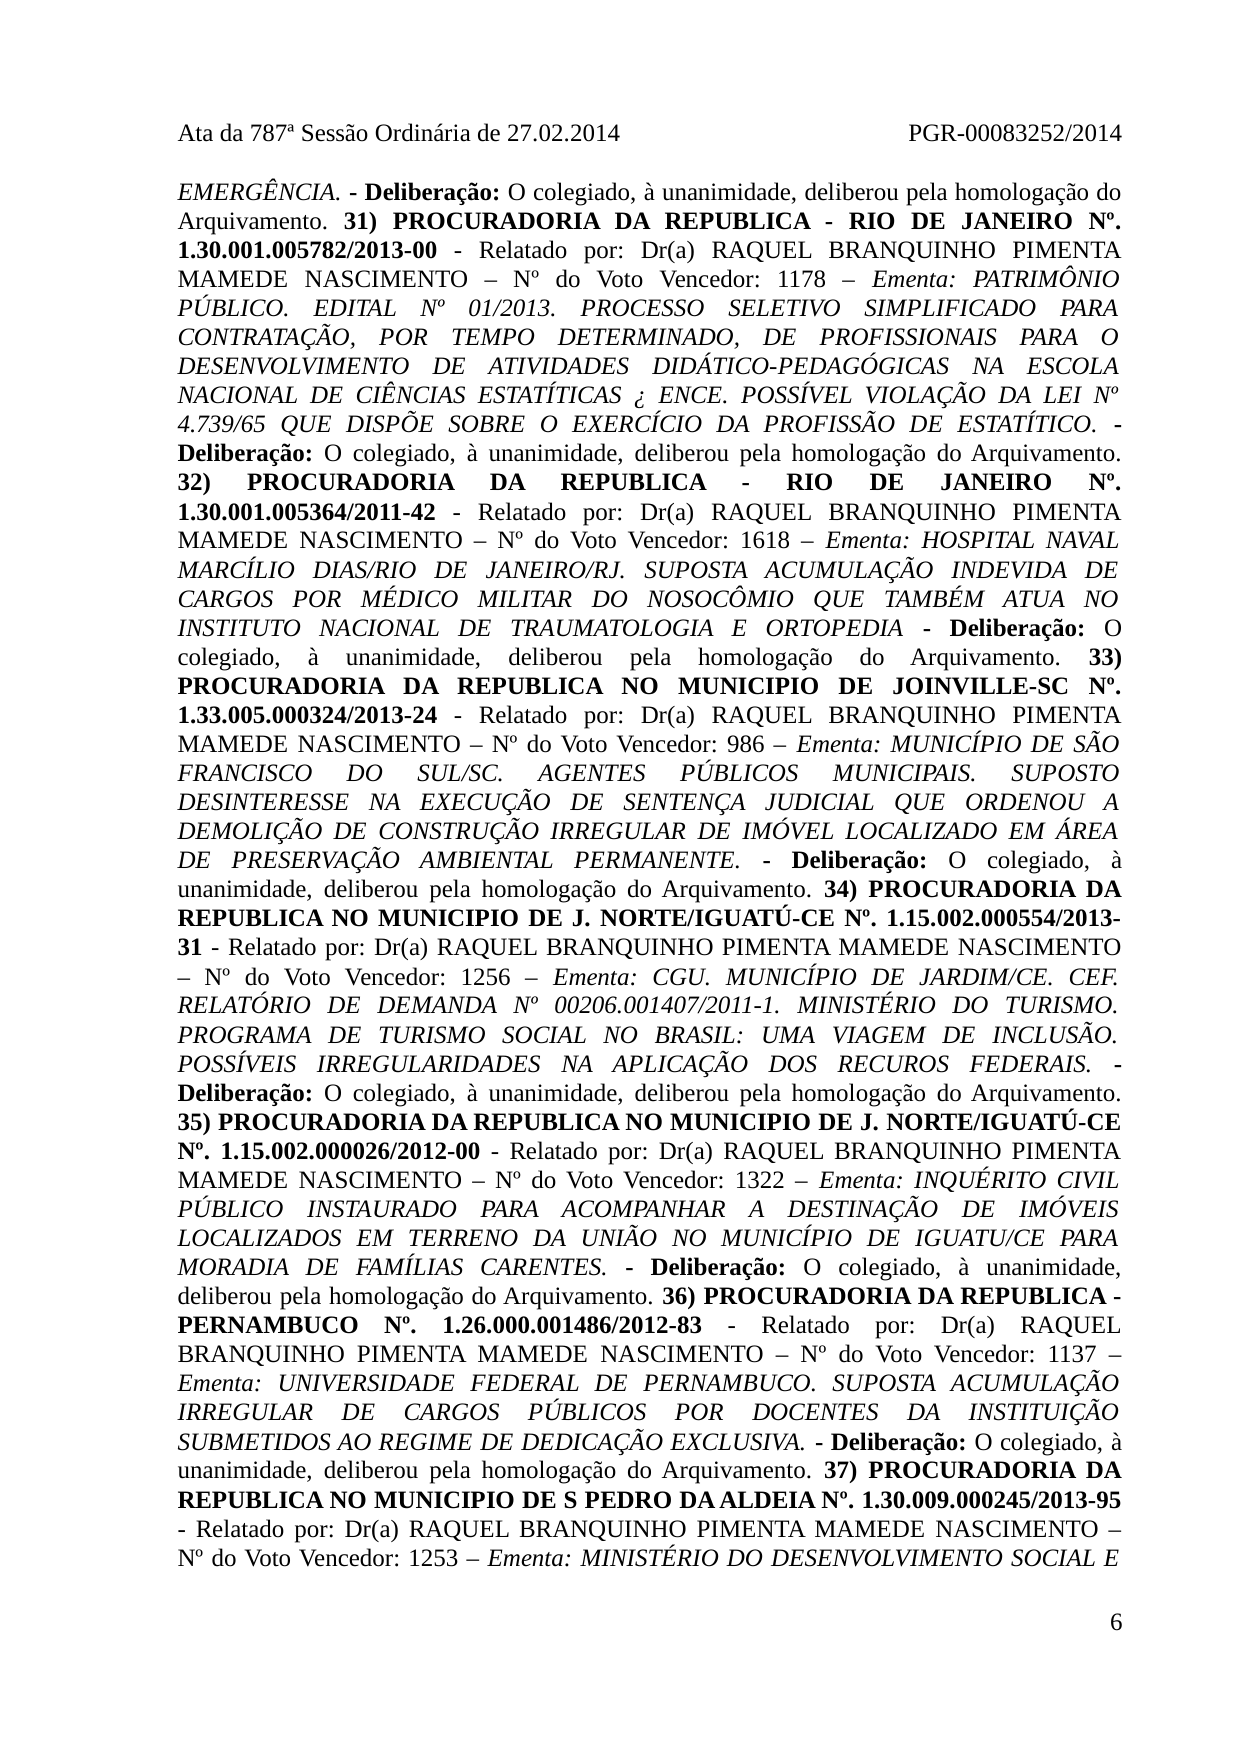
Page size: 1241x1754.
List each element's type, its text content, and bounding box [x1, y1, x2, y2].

text EMERGÊNCIA. - Deliberação: O colegiado, à unanimidade, deliberou pela homologação do Arquivamento. 31) PROCURADORIA DA REPUBLICA - RIO DE JANEIRO Nº. 1.30.001.005782/2013-00 - Relatado por: Dr(a) RAQUEL BRANQUINHO PIMENTA MAMEDE NASCIMENTO – Nº do Voto Vencedor: 1178 – Ementa: PATRIMÔNIO PÚBLICO. EDITAL Nº 01/2013. PROCESSO SELETIVO SIMPLIFICADO PARA CONTRATAÇÃO, POR TEMPO DETERMINADO, DE PROFISSIONAIS PARA O DESENVOLVIMENTO DE ATIVIDADES DIDÁTICO-PEDAGÓGICAS NA ESCOLA NACIONAL DE CIÊNCIAS ESTATÍTICAS ¿ ENCE. POSSÍVEL VIOLAÇÃO DA LEI Nº 4.739/65 QUE DISPÕE SOBRE O EXERCÍCIO DA PROFISSÃO DE ESTATÍTICO. - Deliberação: O colegiado, à unanimidade, deliberou pela homologação do Arquivamento. 32) PROCURADORIA DA REPUBLICA - RIO DE JANEIRO Nº. 1.30.001.005364/2011-42 - Relatado por: Dr(a) RAQUEL BRANQUINHO PIMENTA MAMEDE NASCIMENTO – Nº do Voto Vencedor: 1618 – Ementa: HOSPITAL NAVAL MARCÍLIO DIAS/RIO DE JANEIRO/RJ. SUPOSTA ACUMULAÇÃO INDEVIDA DE CARGOS POR MÉDICO MILITAR DO NOSOCÔMIO QUE TAMBÉM ATUA NO INSTITUTO NACIONAL DE TRAUMATOLOGIA E ORTOPEDIA - Deliberação: O colegiado, à unanimidade, deliberou pela homologação do Arquivamento. 33) PROCURADORIA DA REPUBLICA NO MUNICIPIO DE JOINVILLE-SC Nº. 1.33.005.000324/2013-24 - Relatado por: Dr(a) RAQUEL BRANQUINHO PIMENTA MAMEDE NASCIMENTO – Nº do Voto Vencedor: 986 – Ementa: MUNICÍPIO DE SÃO FRANCISCO DO SUL/SC. AGENTES PÚBLICOS MUNICIPAIS. SUPOSTO DESINTERESSE NA EXECUÇÃO DE SENTENÇA JUDICIAL QUE ORDENOU A DEMOLIÇÃO DE CONSTRUÇÃO IRREGULAR DE IMÓVEL LOCALIZADO EM ÁREA DE PRESERVAÇÃO AMBIENTAL PERMANENTE. - Deliberação: O colegiado, à unanimidade, deliberou pela homologação do Arquivamento. 34) PROCURADORIA DA REPUBLICA NO MUNICIPIO DE J. NORTE/IGUATÚ-CE Nº. 1.15.002.000554/2013-31 - Relatado por: Dr(a) RAQUEL BRANQUINHO PIMENTA MAMEDE NASCIMENTO – Nº do Voto Vencedor: 1256 – Ementa: CGU. MUNICÍPIO DE JARDIM/CE. CEF. RELATÓRIO DE DEMANDA Nº 00206.001407/2011-1. MINISTÉRIO DO TURISMO. PROGRAMA DE TURISMO SOCIAL NO BRASIL: UMA VIAGEM DE INCLUSÃO. POSSÍVEIS IRREGULARIDADES NA APLICAÇÃO DOS RECUROS FEDERAIS. - Deliberação: O colegiado, à unanimidade, deliberou pela homologação do Arquivamento. 35) PROCURADORIA DA REPUBLICA NO MUNICIPIO DE J. NORTE/IGUATÚ-CE Nº. 1.15.002.000026/2012-00 - Relatado por: Dr(a) RAQUEL BRANQUINHO PIMENTA MAMEDE NASCIMENTO – Nº do Voto Vencedor: 1322 – Ementa: INQUÉRITO CIVIL PÚBLICO INSTAURADO PARA ACOMPANHAR A DESTINAÇÃO DE IMÓVEIS LOCALIZADOS EM TERRENO DA UNIÃO NO MUNICÍPIO DE IGUATU/CE PARA MORADIA DE FAMÍLIAS CARENTES. - Deliberação: O colegiado, à unanimidade, deliberou pela homologação do Arquivamento. 36) PROCURADORIA DA REPUBLICA - PERNAMBUCO Nº. 1.26.000.001486/2012-83 - Relatado por: Dr(a) RAQUEL BRANQUINHO PIMENTA MAMEDE NASCIMENTO – Nº do Voto Vencedor: 1137 – Ementa: UNIVERSIDADE FEDERAL DE PERNAMBUCO. SUPOSTA ACUMULAÇÃO IRREGULAR DE CARGOS PÚBLICOS POR DOCENTES DA INSTITUIÇÃO SUBMETIDOS AO REGIME DE DEDICAÇÃO EXCLUSIVA. - Deliberação: O colegiado, à unanimidade, deliberou pela homologação do Arquivamento. 37) PROCURADORIA DA REPUBLICA NO MUNICIPIO DE S PEDRO DA ALDEIA Nº. 1.30.009.000245/2013-95 - Relatado por: Dr(a) RAQUEL BRANQUINHO PIMENTA MAMEDE NASCIMENTO – Nº do Voto Vencedor: 1253 – Ementa: MINISTÉRIO DO DESENVOLVIMENTO SOCIAL E [177, 177, 1122, 1572]
